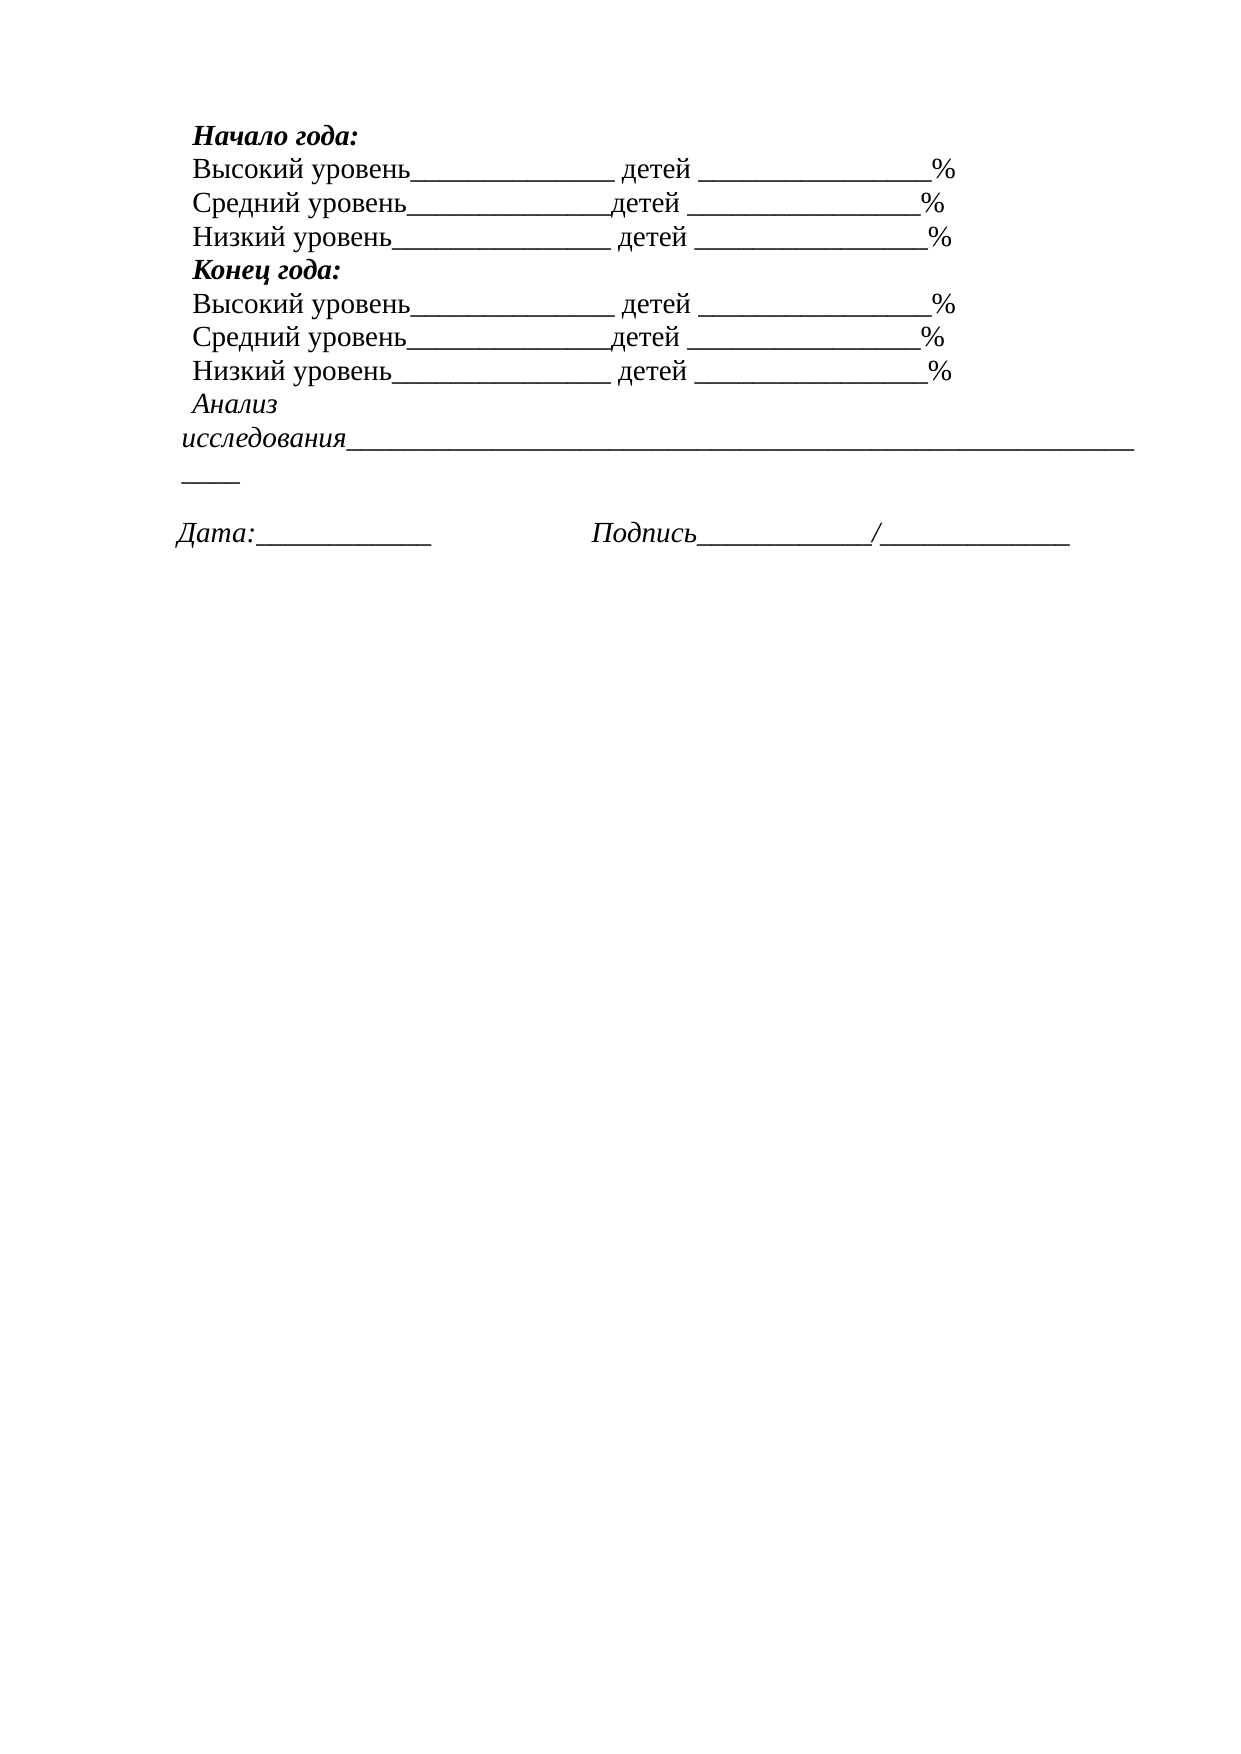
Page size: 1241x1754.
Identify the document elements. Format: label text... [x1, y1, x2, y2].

text Средний уровень______________детей ________________% [181, 319, 1147, 353]
text Высокий уровень______________ детей ________________% [181, 286, 1147, 319]
text Средний уровень______________детей ________________% [181, 185, 1147, 219]
text Низкий уровень_______________ детей ________________% [181, 353, 1147, 386]
text Низкий уровень_______________ детей ________________% [181, 219, 1147, 252]
text Конец года: [181, 252, 1147, 286]
text Анализ исследования__________________________________________________________ [181, 386, 1147, 487]
text Высокий уровень______________ детей ________________% [181, 152, 1147, 185]
text Начало года: [181, 118, 1147, 152]
text Дата:____________ Подпись____________/_____________ [177, 515, 1147, 549]
